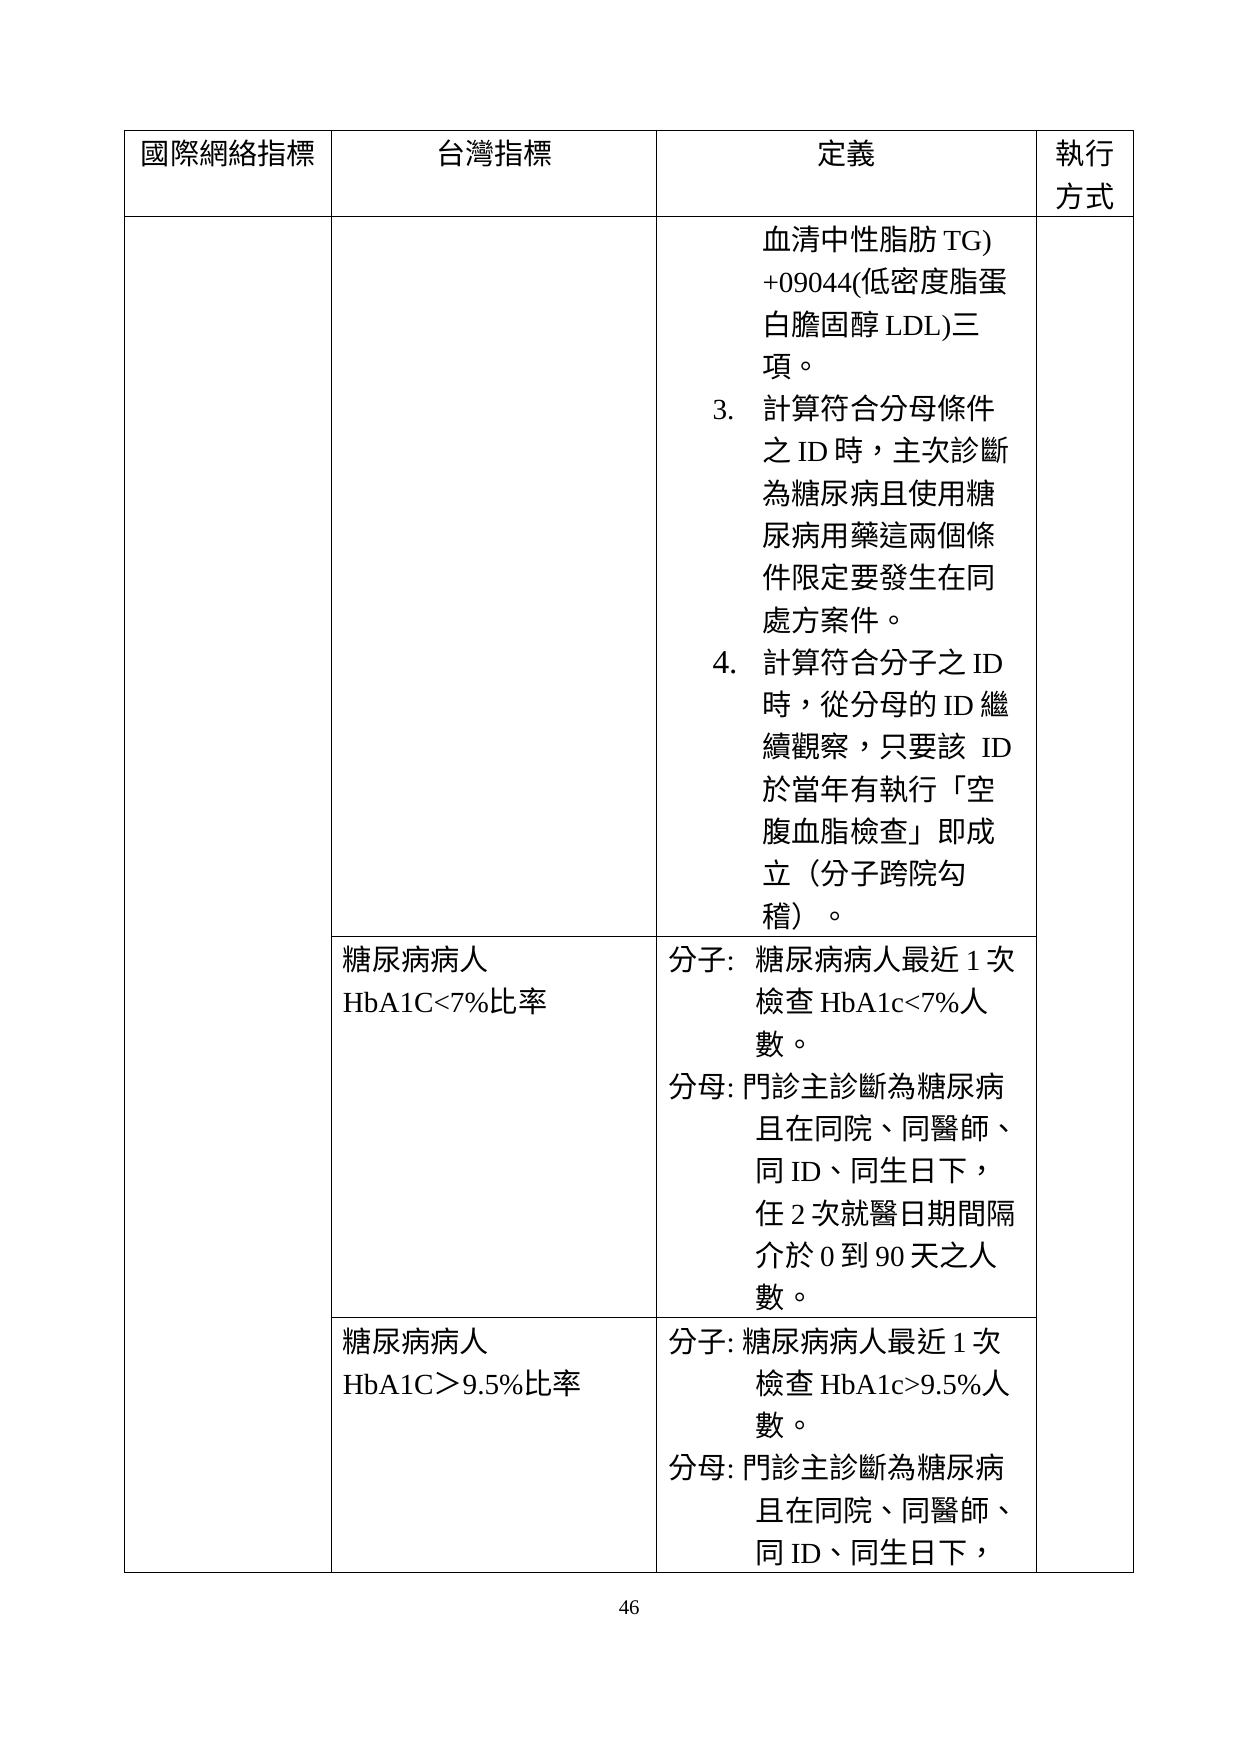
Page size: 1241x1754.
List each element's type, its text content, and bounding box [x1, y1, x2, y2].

table_header 國際網絡指標 [125, 131, 331, 216]
table_cell [1037, 217, 1133, 1572]
table_cell [332, 217, 656, 936]
table_cell 糖尿病病人 HbA1C<7%比率 [332, 937, 656, 1317]
table_cell 分子: 糖尿病病人最近1次檢查HbA1c<7%人數。 分母: 門診主診斷為糖尿病且在同院、同醫師、同ID、同生日下，任2次就醫日期間隔介於0到90天之人數。 [657, 937, 1036, 1317]
table_cell 分子: 糖尿病病人最近1次檢查HbA1c>9.5%人數。 分母: 門診主診斷為糖尿病且在同院、同醫師、同ID、同生日下， [657, 1318, 1036, 1572]
table_header 定義 [657, 131, 1036, 216]
table_cell 糖尿病病人 HbA1C＞9.5%比率 [332, 1318, 656, 1572]
table_header 執行方式 [1037, 131, 1133, 216]
table_cell 血清中性脂肪TG)+09044(低密度脂蛋白膽固醇LDL)三項。 計算符合分母條件之ID時，主次診斷為糖尿病且使用糖尿病用藥這兩個條件限定要發生在同處方案件。 計算符合分子之ID時，從分母的ID繼續觀察，只要該 ID 於當年有執行「空腹血脂檢查」即成立（分子跨院勾稽）。 [657, 217, 1036, 936]
table_header 台灣指標 [332, 131, 656, 216]
table_cell [125, 217, 331, 1572]
